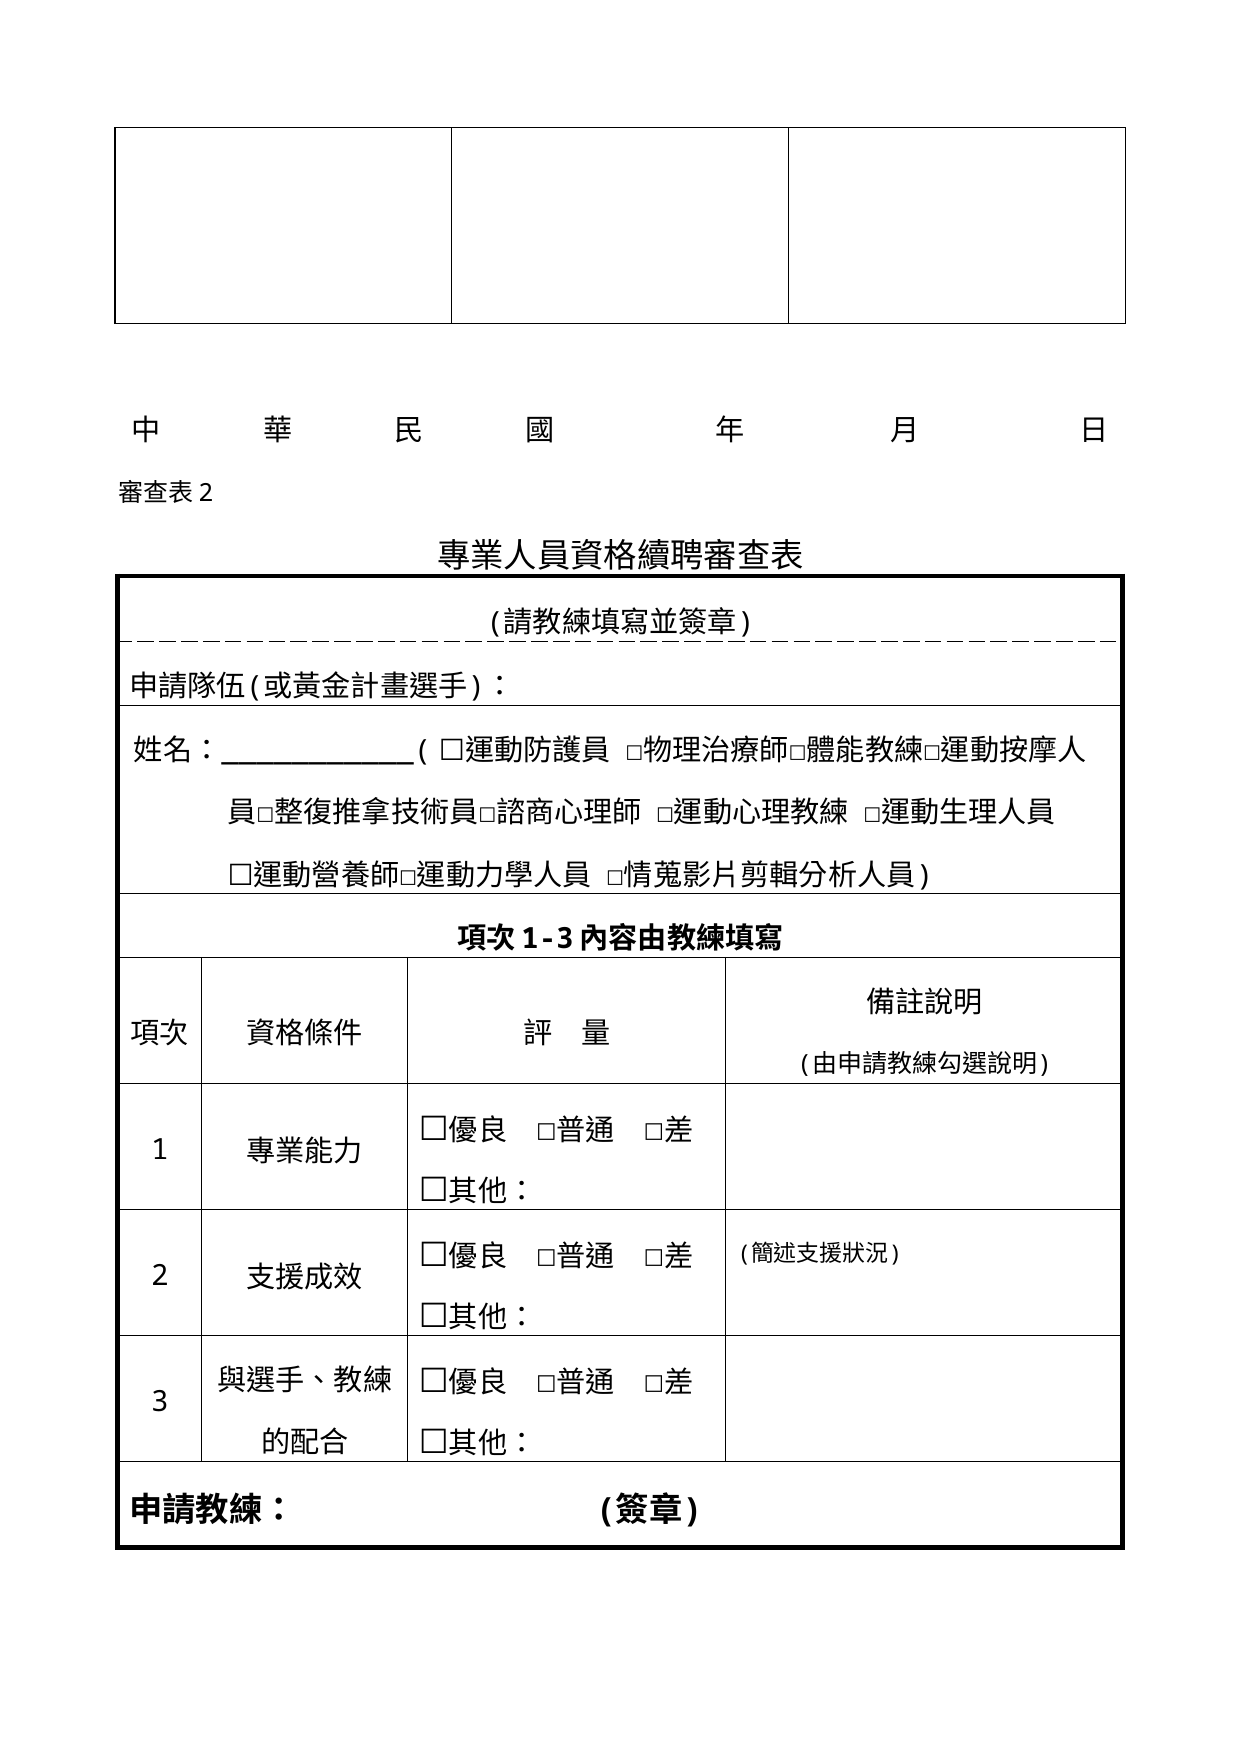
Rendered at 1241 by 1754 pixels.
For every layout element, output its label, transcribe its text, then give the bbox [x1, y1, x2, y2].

table_header (請教練填寫並簽章) [120, 578, 1120, 641]
table_cell 備註說明 (由申請教練勾選說明) [726, 958, 1120, 1083]
text 審查表2 [118, 448, 1122, 511]
table_cell 資格條件 [202, 958, 407, 1083]
table_cell 支援成效 [202, 1210, 407, 1335]
table_cell [452, 128, 788, 322]
table_cell 1 [120, 1084, 201, 1209]
table_cell 2 [120, 1210, 201, 1335]
table_cell [726, 1336, 1120, 1461]
table_cell 項次 [120, 958, 201, 1083]
table_cell [726, 1084, 1120, 1209]
table_cell 申請教練： (簽章) [120, 1462, 1120, 1545]
table_cell [116, 128, 451, 322]
table_cell ☐優良 ☐普通 ☐差 ☐其他： [408, 1084, 725, 1209]
table_cell 專業能力 [202, 1084, 407, 1209]
table_cell 3 [120, 1336, 201, 1461]
text 中 華 民 國 年 月 日 [118, 386, 1122, 448]
table_cell [789, 128, 1125, 322]
table_cell 申請隊伍(或黃金計畫選手)： [120, 641, 1120, 705]
table_cell ☐優良 ☐普通 ☐差 ☐其他： [408, 1210, 725, 1335]
table_cell (簡述支援狀況) [726, 1210, 1120, 1335]
table_cell 評 量 [408, 958, 725, 1083]
table_cell ☐優良 ☐普通 ☐差 ☐其他： [408, 1336, 725, 1461]
table_cell 姓名：___________( ☐運動防護員 ☐物理治療師☐體能教練☐運動按摩人員☐整復推拿技術員☐諮商心理師 ☐運動心理教練 ☐運動生理人員 ☐運動營養師☐運動力學人員 ☐情蒐影片剪輯分析人員) [120, 706, 1120, 893]
table_cell 與選手、教練的配合 [202, 1336, 407, 1461]
text 專業人員資格續聘審查表 [118, 511, 1122, 573]
table_cell 項次1-3內容由教練填寫 [120, 894, 1120, 957]
